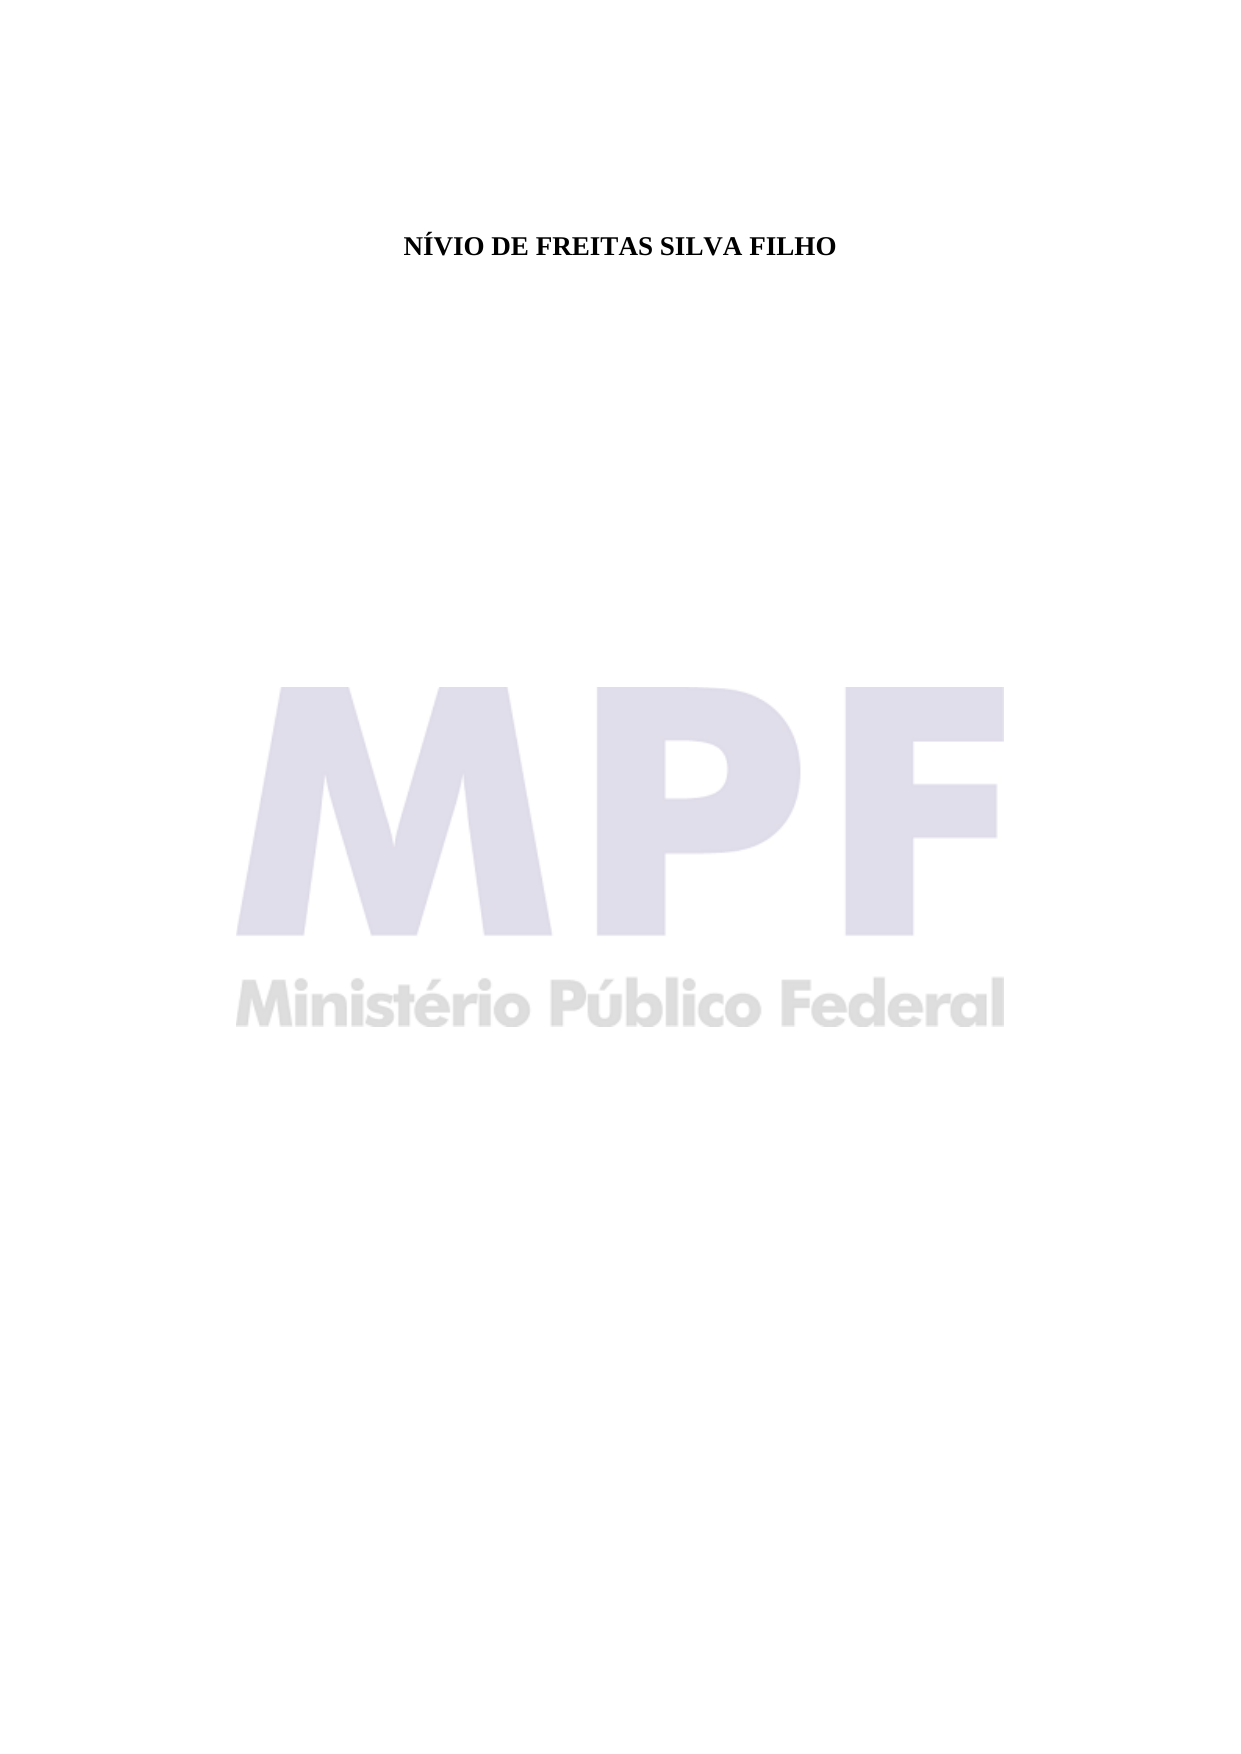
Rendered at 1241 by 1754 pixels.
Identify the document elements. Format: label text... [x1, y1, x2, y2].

text NÍVIO DE FREITAS SILVA FILHO [177, 231, 1063, 262]
picture [236, 687, 1004, 1027]
